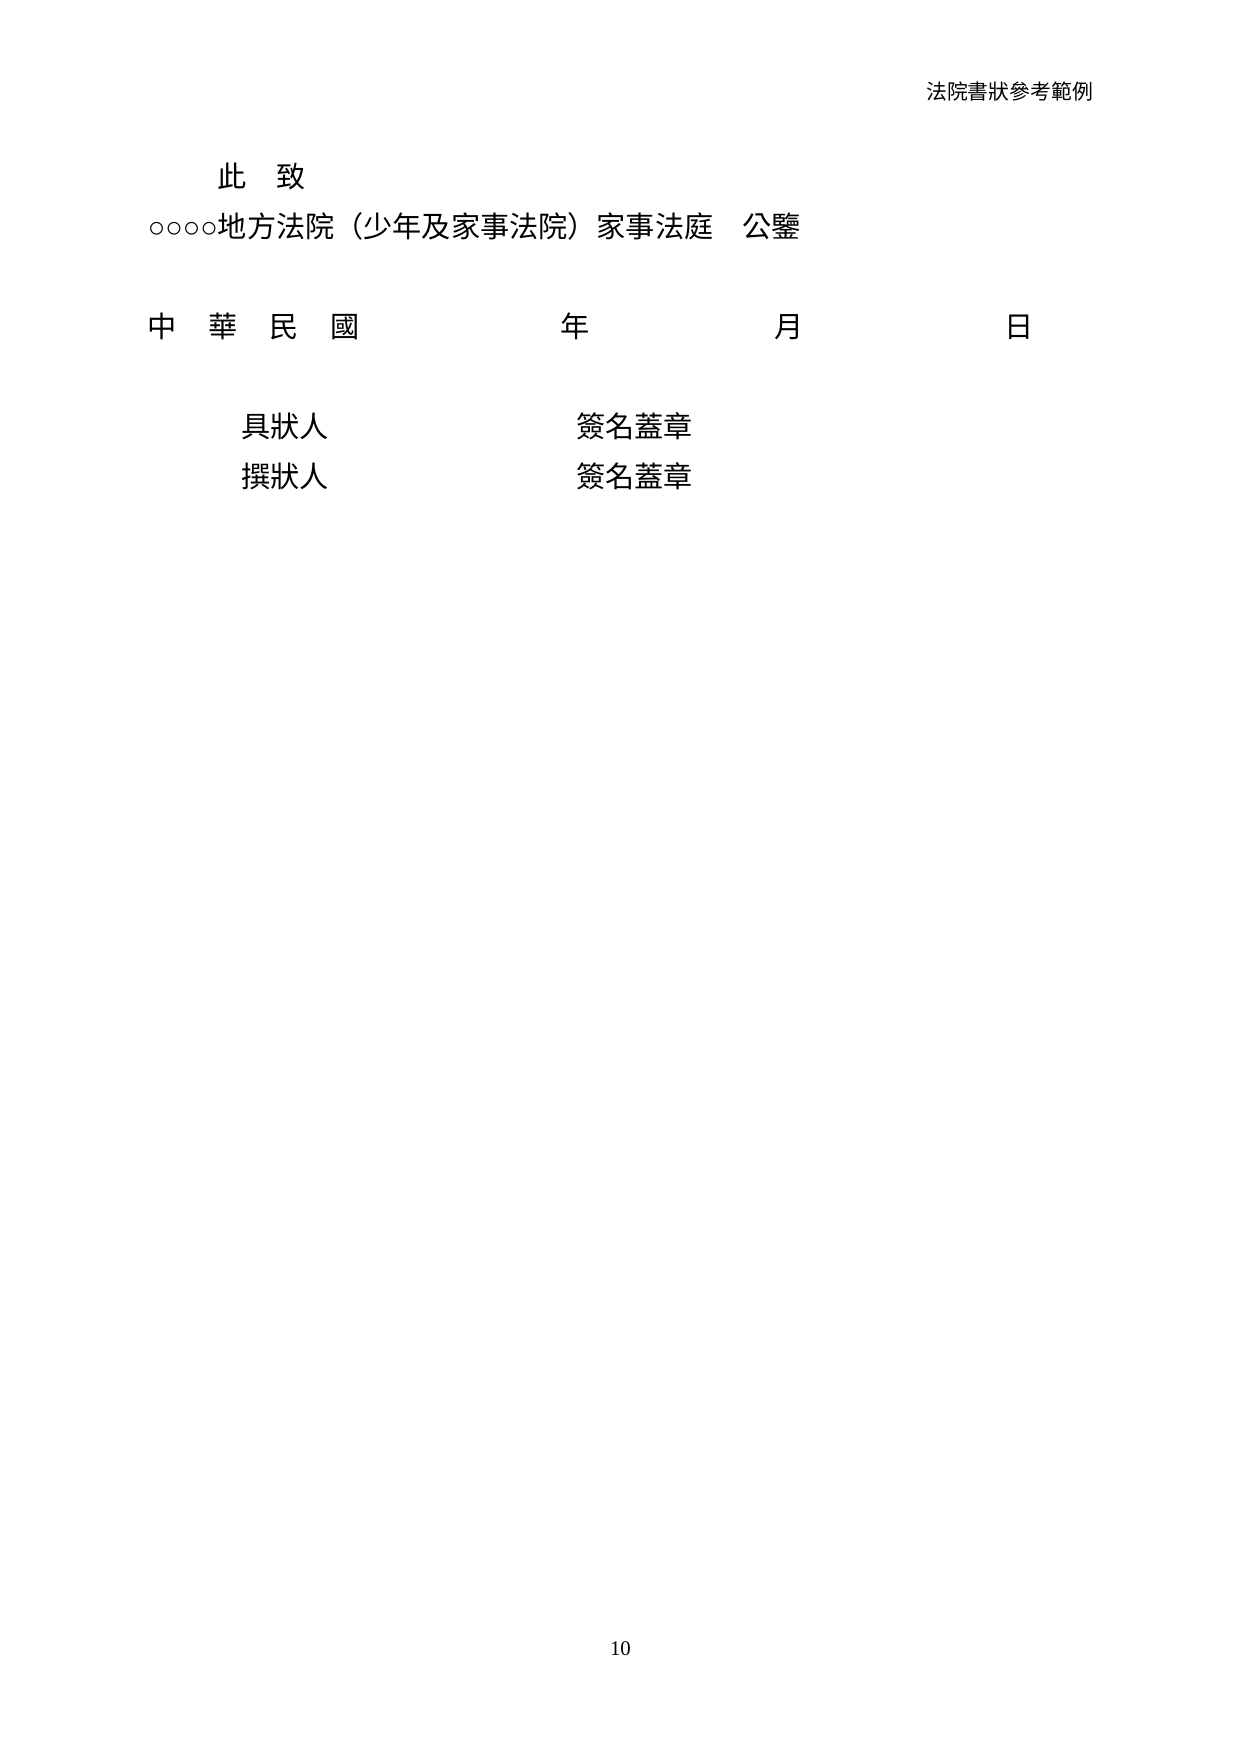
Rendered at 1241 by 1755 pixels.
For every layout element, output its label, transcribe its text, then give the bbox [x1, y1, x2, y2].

text 中華民國 年 月 日 [148, 298, 1093, 348]
text 具狀人 簽名蓋章 撰狀人 簽名蓋章 [241, 398, 1093, 498]
text 此 致 [148, 148, 1093, 198]
text ○○○○地方法院（少年及家事法院）家事法庭 公鑒 [148, 198, 1093, 248]
